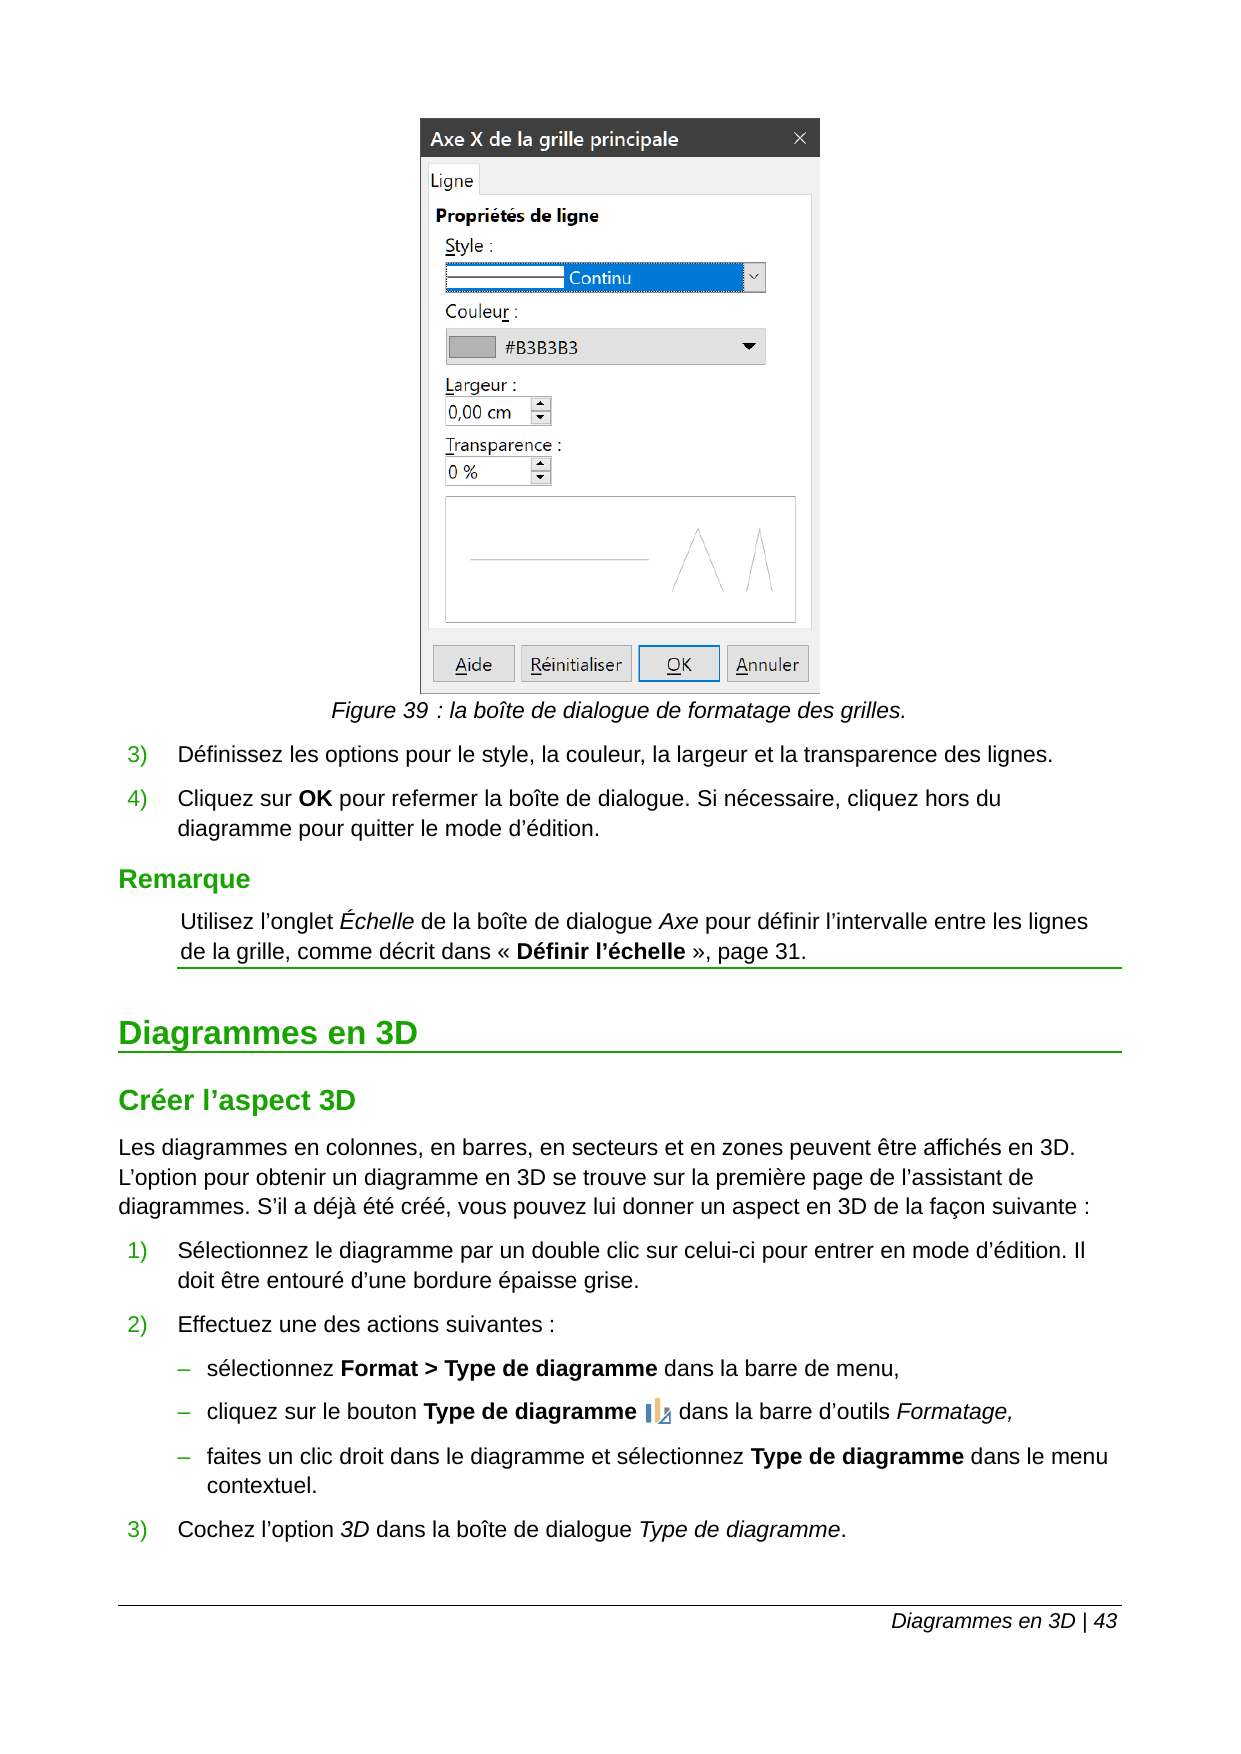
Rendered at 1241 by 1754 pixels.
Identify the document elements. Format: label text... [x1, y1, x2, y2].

text Utilisez l’onglet Échelle de la boîte de dialogue Axe pour définir l’intervalle entre les lignes de la grille, comme décrit dans « Définir l’échelle », page 31. [177, 902, 1122, 967]
text Les diagrammes en colonnes, en barres, en secteurs et en zones peuvent être affichés en 3D. L’option pour obtenir un diagramme en 3D se trouve sur la première page de l’assistant de diagrammes. S’il a déjà été créé, vous pouvez lui donner un aspect en 3D de la façon suivante : [118, 1131, 1122, 1219]
list cliquez sur le bouton Type de diagramme [177, 1396, 643, 1425]
picture [643, 1396, 673, 1426]
list dans la barre d’outils Formatage, [673, 1396, 1122, 1425]
list Effectuez une des actions suivantes : [148, 1308, 1122, 1337]
list Sélectionnez le diagramme par un double clic sur celui-ci pour entrer en mode d’édition. Il doit être entouré d’une bordure épaisse grise. [148, 1234, 1122, 1293]
list Cliquez sur OK pour refermer la boîte de dialogue. Si nécessaire, cliquez hors du diagramme pour quitter le mode d’édition. [148, 782, 1122, 841]
list faites un clic droit dans le diagramme et sélectionnez Type de diagramme dans le menu contextuel. [177, 1440, 1122, 1499]
list Définissez les options pour le style, la couleur, la largeur et la transparence des lignes. [148, 738, 1122, 768]
text Figure 39 : la boîte de dialogue de formatage des grilles. [118, 694, 1122, 723]
picture [420, 118, 820, 694]
text Remarque [118, 863, 1122, 894]
list Cochez l’option 3D dans la boîte de dialogue Type de diagramme. [148, 1513, 1122, 1543]
subtitle Diagrammes en 3D [118, 1013, 1122, 1051]
subtitle Créer l’aspect 3D [118, 1083, 1122, 1116]
list sélectionnez Format > Type de diagramme dans la barre de menu, [177, 1352, 1122, 1381]
